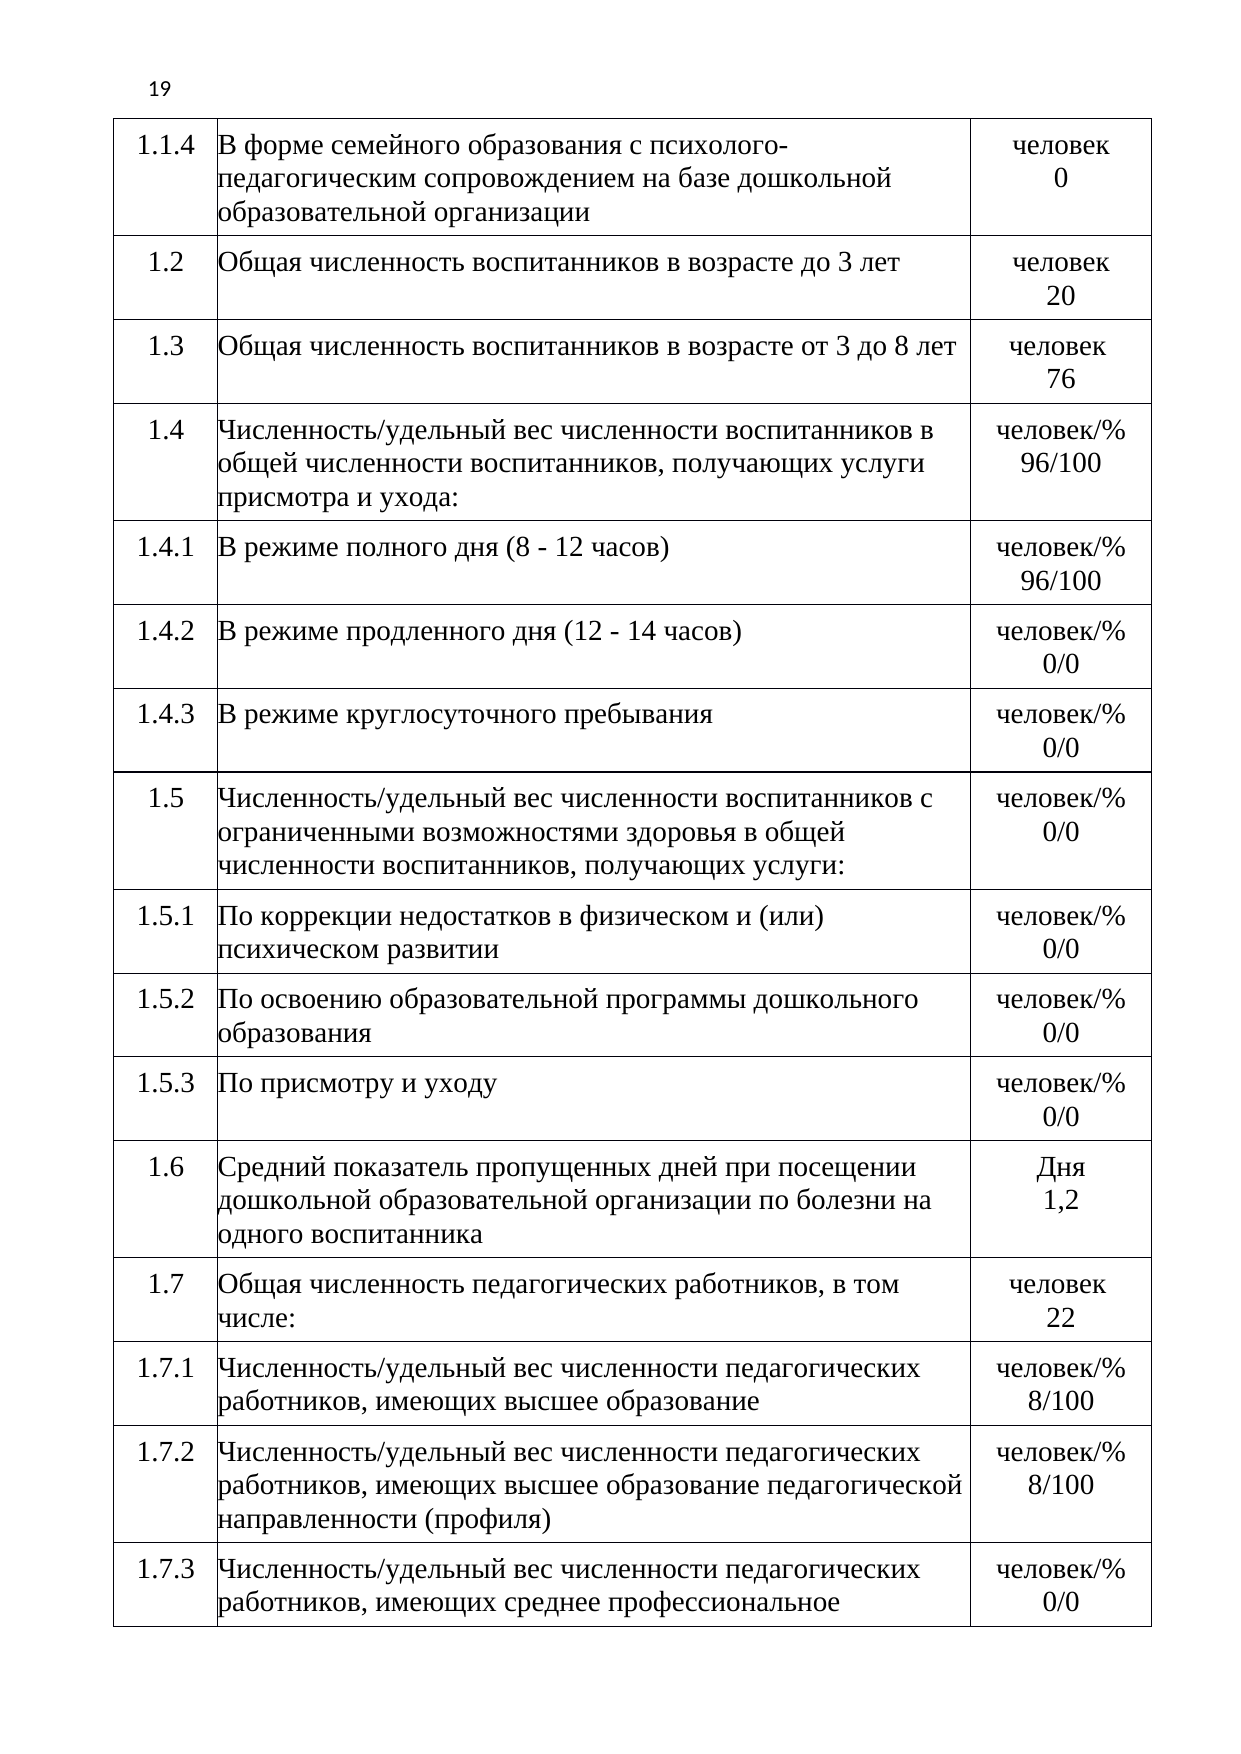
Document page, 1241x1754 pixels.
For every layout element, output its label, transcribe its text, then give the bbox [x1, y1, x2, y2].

table_cell 1.7.3 [114, 1543, 217, 1626]
table_cell человек/% 96/100 [971, 521, 1151, 604]
table_cell По коррекции недостатков в физическом и (или) психическом развитии [218, 890, 970, 972]
table_cell Общая численность воспитанников в возрасте до 3 лет [218, 236, 970, 319]
table_cell Численность/удельный вес численности педагогических работников, имеющих высшее образование педагогической направленности (профиля) [218, 1426, 970, 1542]
table_cell 1.7 [114, 1258, 217, 1341]
table_cell 1.4.1 [114, 521, 217, 604]
table_cell 1.7.1 [114, 1342, 217, 1425]
table_cell В режиме полного дня (8 - 12 часов) [218, 521, 970, 604]
table_cell человек/% 96/100 [971, 404, 1151, 520]
table_cell 1.2 [114, 236, 217, 319]
table_cell 1.5.3 [114, 1057, 217, 1140]
table_cell 1.5.2 [114, 974, 217, 1056]
table_cell 1.5 [114, 773, 217, 889]
table_cell Общая численность педагогических работников, в том числе: [218, 1258, 970, 1341]
table_cell Дня 1,2 [971, 1141, 1151, 1257]
table_cell человек 20 [971, 236, 1151, 319]
table_cell Численность/удельный вес численности педагогических работников, имеющих среднее профессиональное [218, 1543, 970, 1626]
table_cell человек/% 8/100 [971, 1342, 1151, 1425]
table_cell человек 76 [971, 320, 1151, 403]
table_cell человек/% 0/0 [971, 890, 1151, 972]
table_cell человек/% 0/0 [971, 1543, 1151, 1626]
table_cell Численность/удельный вес численности педагогических работников, имеющих высшее образование [218, 1342, 970, 1425]
table_cell В режиме круглосуточного пребывания [218, 689, 970, 771]
table_cell 1.5.1 [114, 890, 217, 972]
table_cell По присмотру и уходу [218, 1057, 970, 1140]
table_cell 1.4.3 [114, 689, 217, 771]
table_cell По освоению образовательной программы дошкольного образования [218, 974, 970, 1056]
table_cell 1.4.2 [114, 605, 217, 688]
table_cell В режиме продленного дня (12 - 14 часов) [218, 605, 970, 688]
table_cell Численность/удельный вес численности воспитанников с ограниченными возможностями здоровья в общей численности воспитанников, получающих услуги: [218, 773, 970, 889]
table_cell 1.6 [114, 1141, 217, 1257]
table_cell 1.4 [114, 404, 217, 520]
table_cell человек/% 0/0 [971, 974, 1151, 1056]
table_cell человек 22 [971, 1258, 1151, 1341]
table_cell человек/% 0/0 [971, 773, 1151, 889]
table_cell 1.3 [114, 320, 217, 403]
table_cell Средний показатель пропущенных дней при посещении дошкольной образовательной организации по болезни на одного воспитанника [218, 1141, 970, 1257]
table_cell человек/% 0/0 [971, 689, 1151, 771]
table_cell человек/% 8/100 [971, 1426, 1151, 1542]
table_cell человек/% 0/0 [971, 605, 1151, 688]
table_cell 1.1.4 [114, 119, 217, 235]
table_cell Численность/удельный вес численности воспитанников в общей численности воспитанников, получающих услуги присмотра и ухода: [218, 404, 970, 520]
table_cell В форме семейного образования с психолого-педагогическим сопровождением на базе дошкольной образовательной организации [218, 119, 970, 235]
table_cell 1.7.2 [114, 1426, 217, 1542]
table_cell Общая численность воспитанников в возрасте от 3 до 8 лет [218, 320, 970, 403]
table_cell человек/% 0/0 [971, 1057, 1151, 1140]
table_cell человек 0 [971, 119, 1151, 235]
